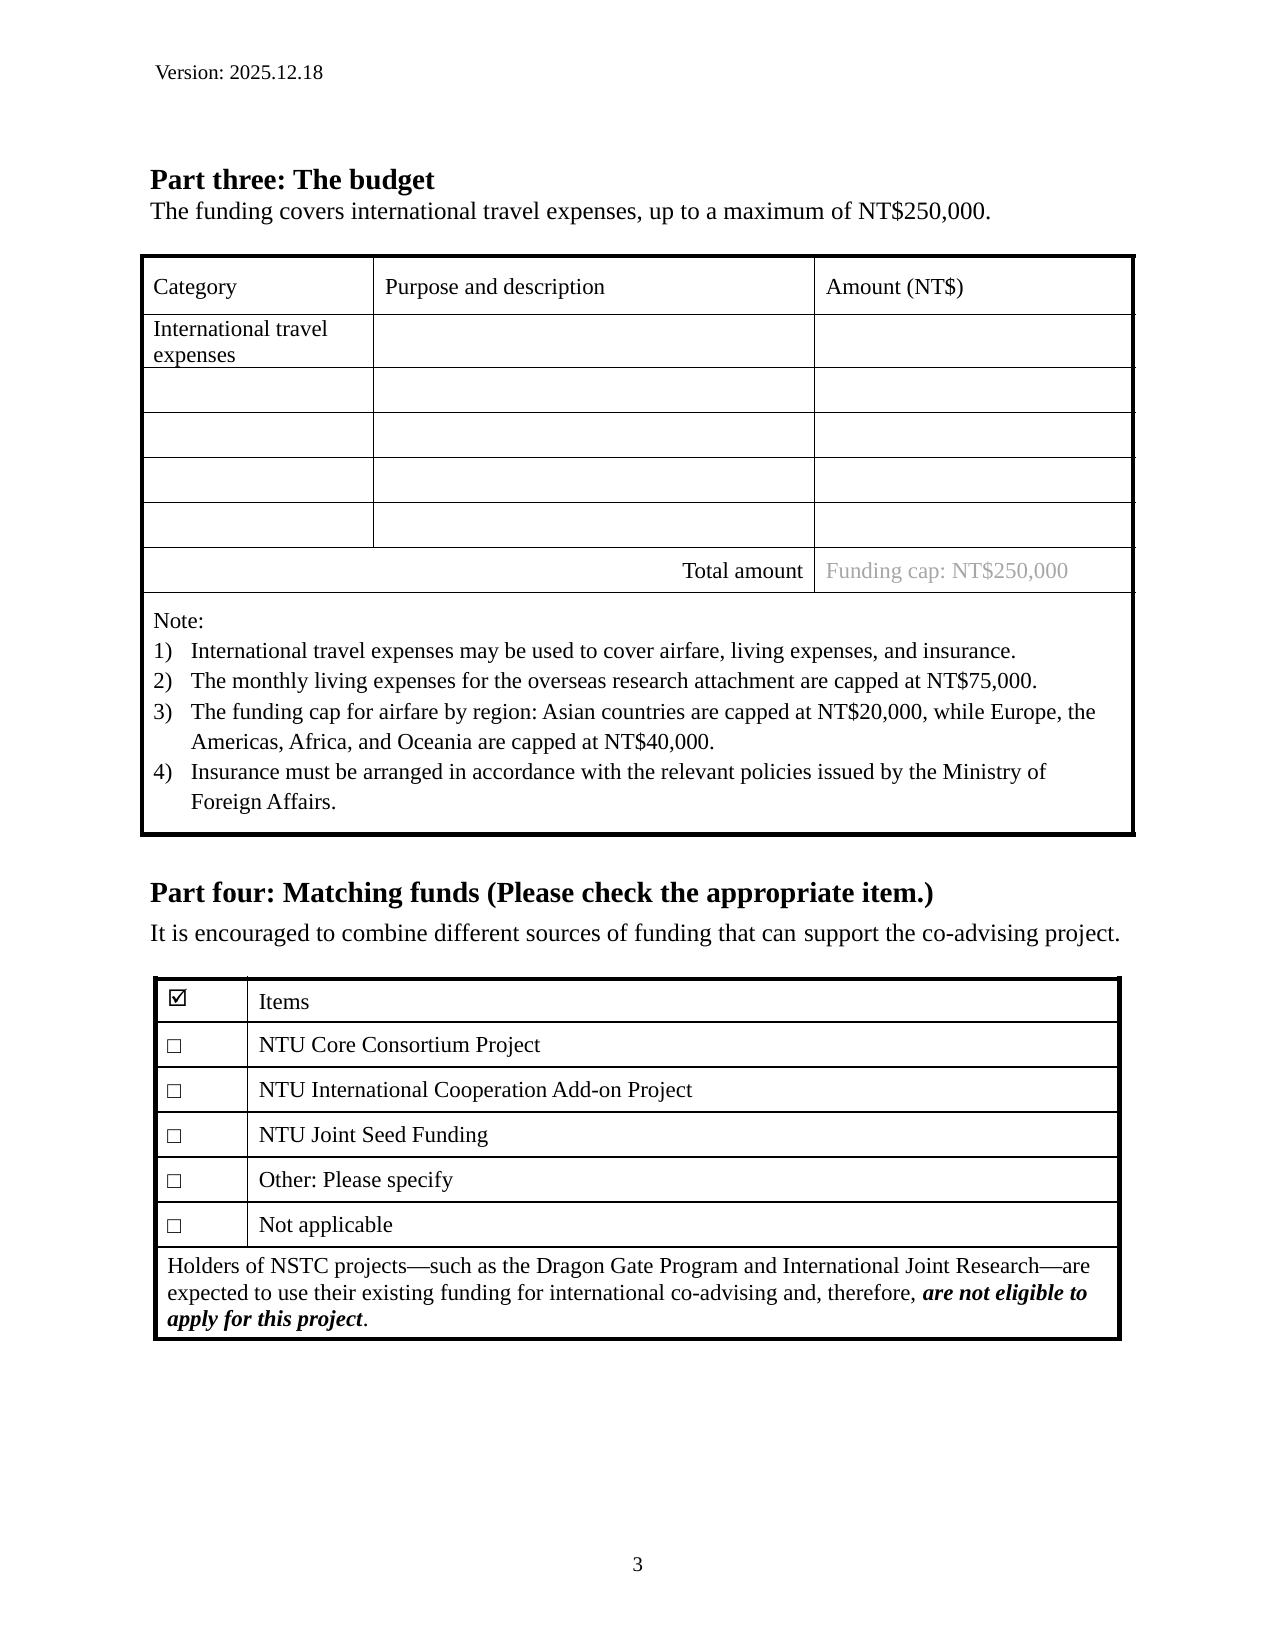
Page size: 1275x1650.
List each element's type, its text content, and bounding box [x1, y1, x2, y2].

text The funding covers international travel expenses, up to a maximum of NT$250,000. [150, 196, 1125, 253]
table_cell □ [158, 1023, 247, 1066]
table_cell [374, 503, 814, 547]
table_header Purpose and description [374, 258, 814, 313]
table_cell [815, 503, 1131, 547]
table_cell Total amount [144, 548, 814, 592]
text Part three: The budget [150, 162, 1125, 196]
table_cell [374, 315, 814, 367]
text It is encouraged to combine different sources of funding that can support the co-advising project. [150, 914, 1125, 948]
table_cell NTU Core Consortium Project [248, 1023, 1117, 1066]
table_cell International travel expenses [144, 315, 373, 367]
table_cell NTU International Cooperation Add-on Project [248, 1068, 1117, 1111]
table_header Amount (NT$) [815, 258, 1131, 313]
table_cell [144, 458, 373, 502]
table_cell [374, 368, 814, 412]
table_cell □ [158, 1203, 247, 1246]
table_cell [144, 368, 373, 412]
table_cell [815, 458, 1131, 502]
table_header Items [248, 981, 1117, 1021]
table_cell [815, 413, 1131, 457]
table_cell [144, 503, 373, 547]
table_header Category [144, 258, 373, 313]
table_cell [374, 413, 814, 457]
table_cell Note: International travel expenses may be used to cover airfare, living expenses, and insurance. The monthly living expenses for the overseas research attachment are capped at NT$75,000. The funding cap for airfare by region: Asian countries are capped at NT$20,000, while Europe, the Americas, Africa, and Oceania are capped at NT$40,000. Insurance must be arranged in accordance with the relevant policies issued by the Ministry of Foreign Affairs. [144, 593, 1131, 832]
table_cell Other: Please specify [248, 1158, 1117, 1201]
table_cell [144, 413, 373, 457]
table_cell □ [158, 1158, 247, 1201]
table_cell Holders of NSTC projects—such as the Dragon Gate Program and International Joint Research—are expected to use their existing funding for international co-advising and, therefore, are not eligible to apply for this project. [158, 1248, 1117, 1336]
table_cell [815, 315, 1131, 367]
table_header  [158, 981, 247, 1021]
table_cell Funding cap: NT$250,000 [815, 548, 1131, 592]
table_cell Not applicable [248, 1203, 1117, 1246]
text Part four: Matching funds (Please check the appropriate item.) [150, 837, 1125, 909]
table_cell □ [158, 1113, 247, 1156]
table_cell [374, 458, 814, 502]
table_cell □ [158, 1068, 247, 1111]
table_cell [815, 368, 1131, 412]
table_cell NTU Joint Seed Funding [248, 1113, 1117, 1156]
